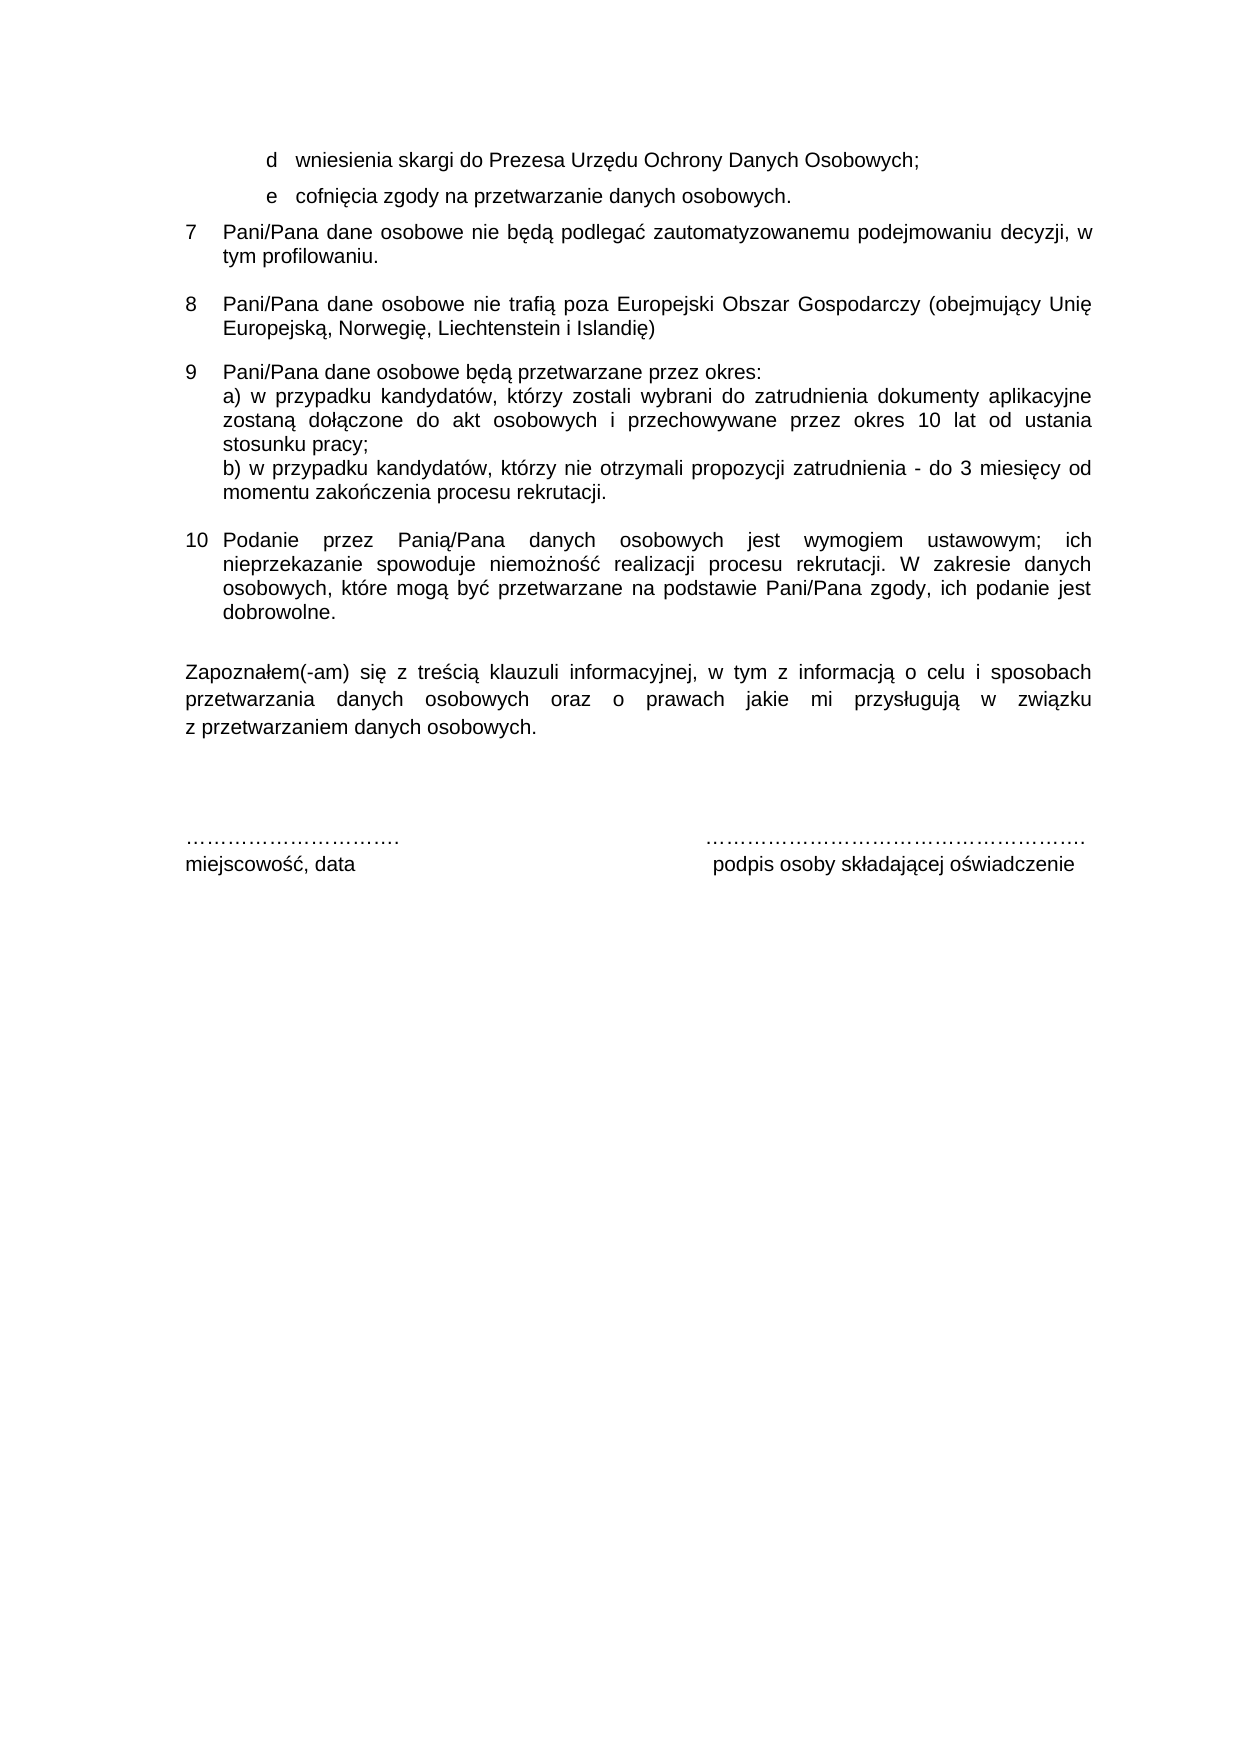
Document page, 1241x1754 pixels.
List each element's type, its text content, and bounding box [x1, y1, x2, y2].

list Pani/Pana dane osobowe będą przetwarzane przez okres: [185, 360, 1093, 384]
list Pani/Pana dane osobowe nie trafią poza Europejski Obszar Gospodarczy (obejmujący Unię Europejską, Norwegię, Liechtenstein i Islandię) [185, 291, 1093, 339]
text miejscowość, data podpis osoby składającej oświadczenie [185, 852, 1093, 876]
text Zapoznałem(-am) się z treścią klauzuli informacyjnej, w tym z informacją o celu i sposobach przetwarzania danych osobowych oraz o prawach jakie mi przysługują w związku z przetwarzaniem danych osobowych. [185, 660, 1093, 739]
list Pani/Pana dane osobowe nie będą podlegać zautomatyzowanemu podejmowaniu decyzji, w tym profilowaniu. [185, 219, 1093, 267]
text …………………………. ………………………………………………. [185, 825, 1093, 849]
list a) w przypadku kandydatów, którzy zostali wybrani do zatrudnienia dokumenty aplikacyjne zostaną dołączone do akt osobowych i przechowywane przez okres 10 lat od ustania stosunku pracy; [185, 384, 1093, 456]
list b) w przypadku kandydatów, którzy nie otrzymali propozycji zatrudnienia - do 3 miesięcy od momentu zakończenia procesu rekrutacji. [185, 456, 1093, 504]
list wniesienia skargi do Prezesa Urzędu Ochrony Danych Osobowych; [266, 148, 1093, 172]
list cofnięcia zgody na przetwarzanie danych osobowych. [266, 184, 1093, 208]
list Podanie przez Panią/Pana danych osobowych jest wymogiem ustawowym; ich nieprzekazanie spowoduje niemożność realizacji procesu rekrutacji. W zakresie danych osobowych, które mogą być przetwarzane na podstawie Pani/Pana zgody, ich podanie jest dobrowolne. [185, 528, 1093, 624]
